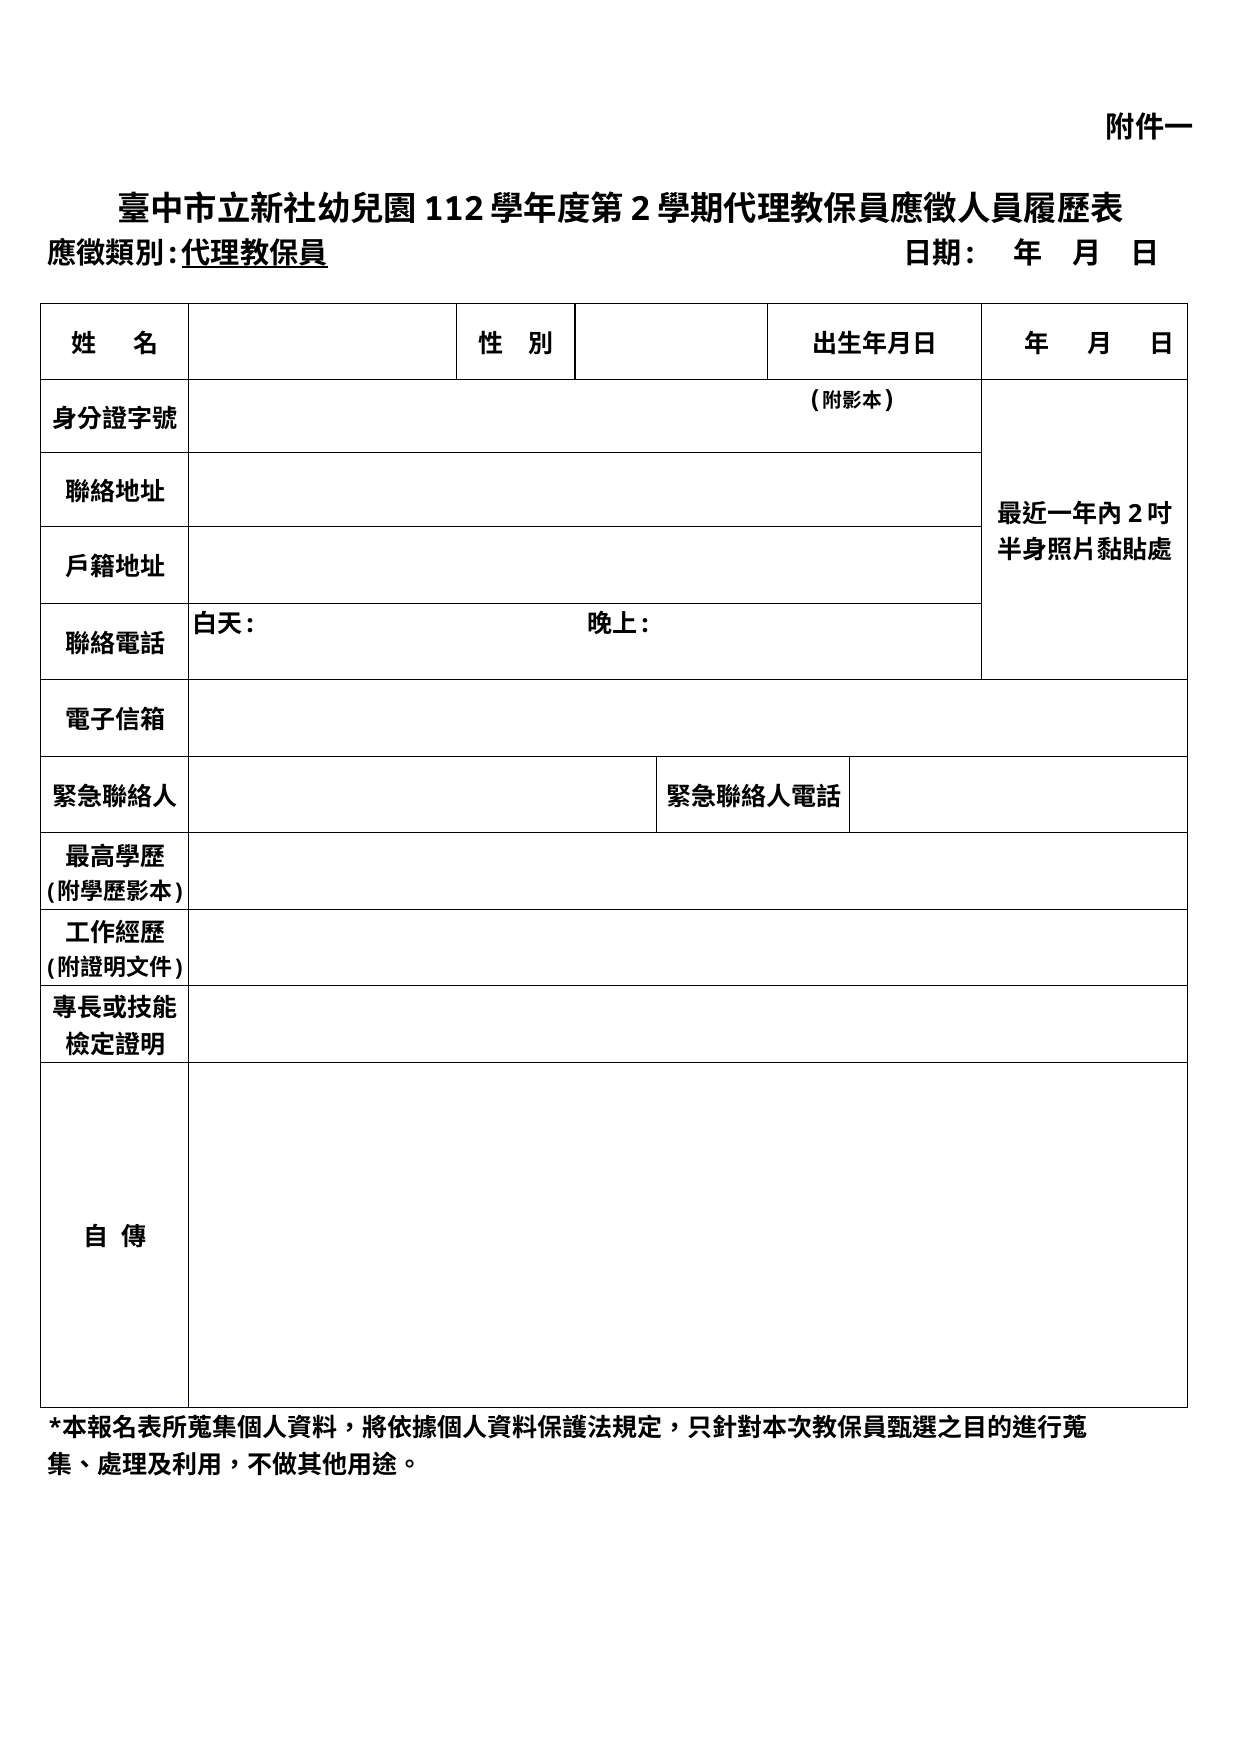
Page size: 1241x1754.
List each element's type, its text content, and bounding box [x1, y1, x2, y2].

table_cell 白天: 晚上: [189, 604, 981, 679]
table_cell 最高學歷 (附學歷影本) [41, 833, 188, 909]
text 附件一 [47, 103, 1193, 146]
table_cell [189, 986, 1187, 1062]
text 臺中市立新社幼兒園112學年度第2學期代理教保員應徵人員履歷表 [47, 181, 1193, 230]
table_cell 專長或技能 檢定證明 [41, 986, 188, 1062]
table_cell 身分證字號 [41, 380, 188, 452]
text 集、處理及利用，不做其他用途。 [47, 1444, 1193, 1480]
table_cell 工作經歷 (附證明文件) [41, 910, 188, 985]
table_cell 自 傳 [41, 1063, 188, 1407]
table_cell 聯絡電話 [41, 604, 188, 679]
table_cell [189, 453, 981, 526]
table_cell [189, 1063, 1187, 1407]
table_cell 聯絡地址 [41, 453, 188, 526]
table_cell [189, 527, 981, 603]
table_cell [850, 757, 1187, 832]
table_header 年 月 日 [982, 304, 1187, 379]
table_header [576, 304, 767, 379]
table_cell 戶籍地址 [41, 527, 188, 603]
table_header 姓 名 [41, 304, 188, 379]
table_cell [189, 757, 656, 832]
text *本報名表所蒐集個人資料，將依據個人資料保護法規定，只針對本次教保員甄選之目的進行蒐 [47, 1408, 1193, 1444]
table_cell [189, 680, 1187, 756]
table_cell 電子信箱 [41, 680, 188, 756]
text 應徵類別:代理教保員 日期: 年 月 日 [47, 230, 1193, 272]
table_cell (附影本) [189, 380, 981, 452]
table_header 性 別 [457, 304, 574, 379]
table_header [189, 304, 456, 379]
table_header 出生年月日 [768, 304, 981, 379]
table_cell 緊急聯絡人 [41, 757, 188, 832]
table_cell 緊急聯絡人電話 [657, 757, 849, 832]
table_cell [189, 910, 1187, 985]
table_cell [189, 833, 1187, 909]
table_cell 最近一年內2吋 半身照片黏貼處 [982, 380, 1187, 679]
